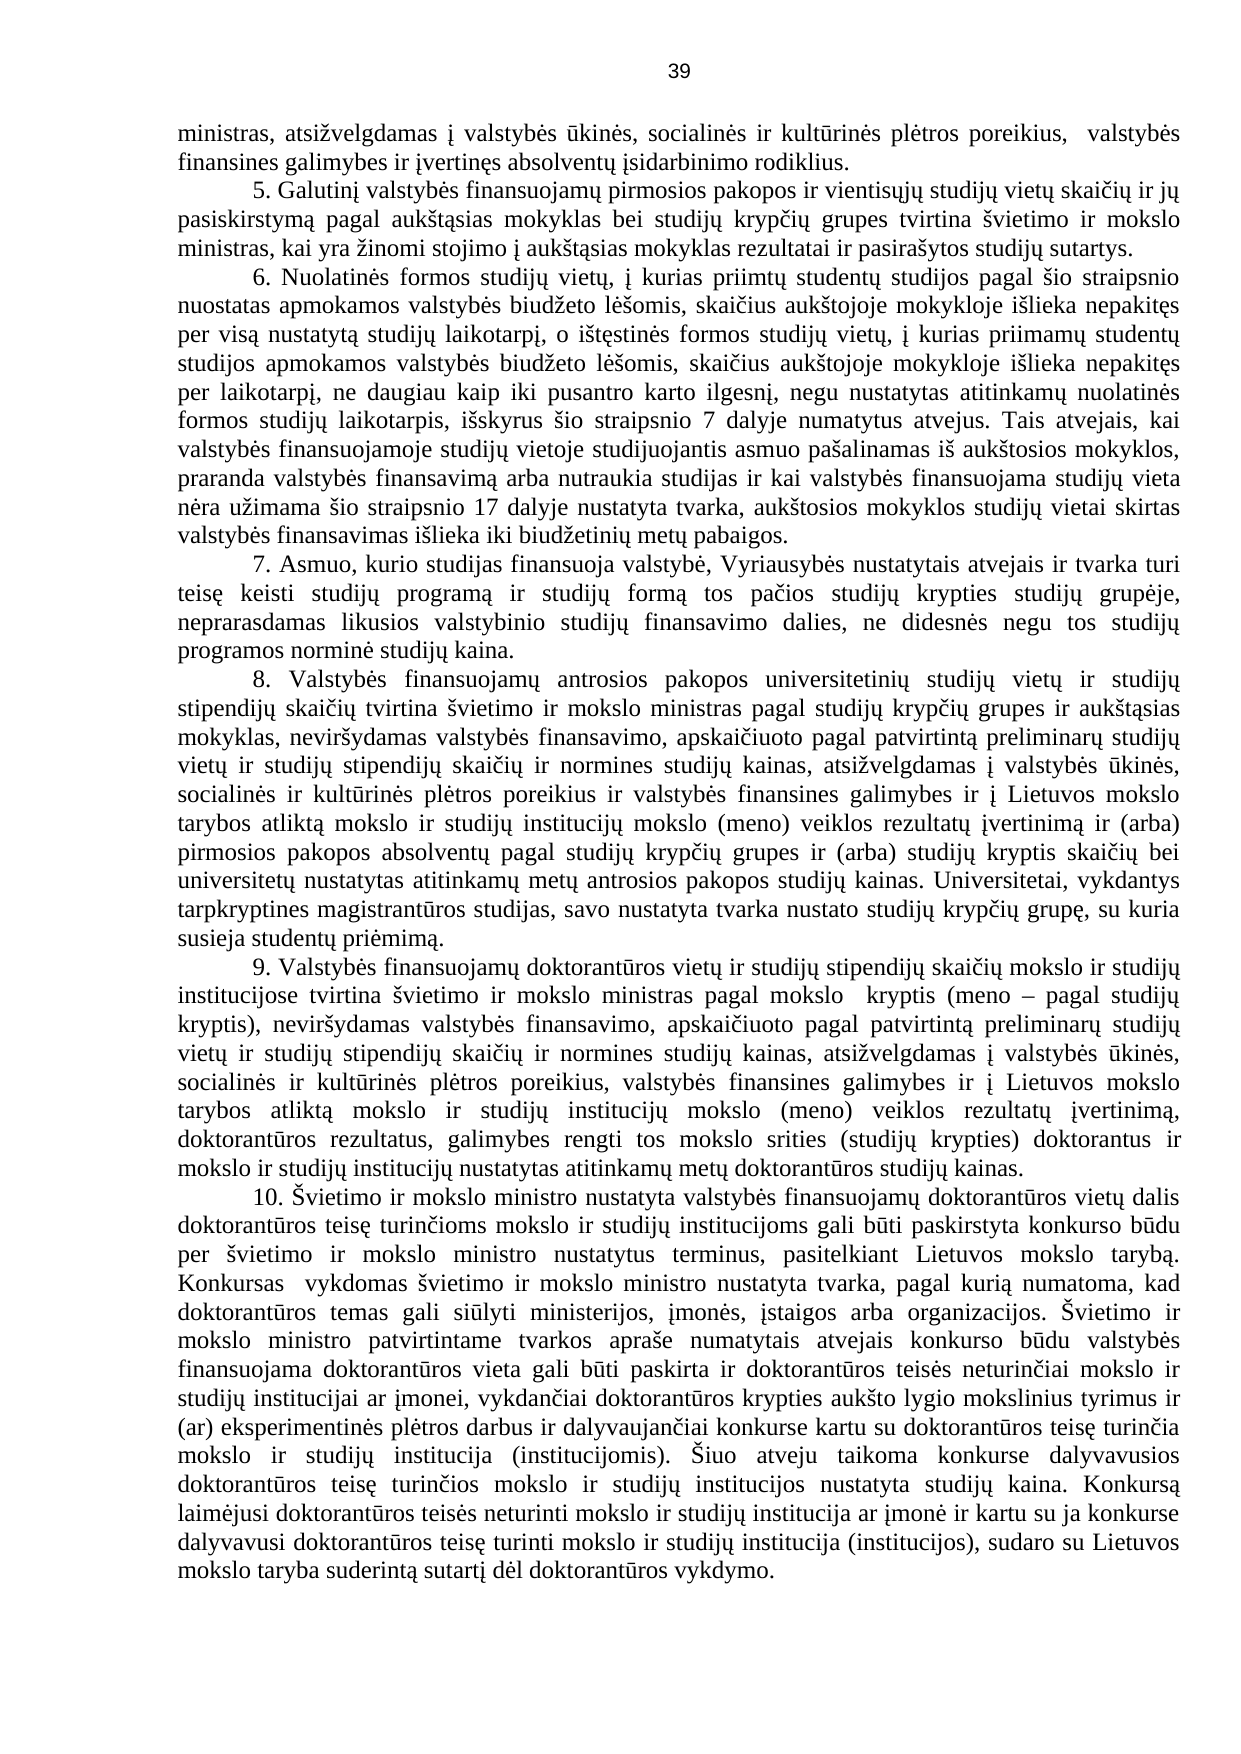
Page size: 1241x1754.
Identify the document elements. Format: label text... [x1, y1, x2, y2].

text 5. Galutinį valstybės finansuojamų pirmosios pakopos ir vientisųjų studijų vietų skaičių ir jų pasiskirstymą pagal aukštąsias mokyklas bei studijų krypčių grupes tvirtina švietimo ir mokslo ministras, kai yra žinomi stojimo į aukštąsias mokyklas rezultatai ir pasirašytos studijų sutartys. [177, 176, 1181, 262]
text 8. Valstybės finansuojamų antrosios pakopos universitetinių studijų vietų ir studijų stipendijų skaičių tvirtina švietimo ir mokslo ministras pagal studijų krypčių grupes ir aukštąsias mokyklas, neviršydamas valstybės finansavimo, apskaičiuoto pagal patvirtintą preliminarų studijų vietų ir studijų stipendijų skaičių ir normines studijų kainas, atsižvelgdamas į valstybės ūkinės, socialinės ir kultūrinės plėtros poreikius ir valstybės finansines galimybes ir į Lietuvos mokslo tarybos atliktą mokslo ir studijų institucijų mokslo (meno) veiklos rezultatų įvertinimą ir (arba) pirmosios pakopos absolventų pagal studijų krypčių grupes ir (arba) studijų kryptis skaičių bei universitetų nustatytas atitinkamų metų antrosios pakopos studijų kainas. Universitetai, vykdantys tarpkryptines magistrantūros studijas, savo nustatyta tvarka nustato studijų krypčių grupę, su kuria susieja studentų priėmimą. [177, 664, 1181, 952]
text ministras, atsižvelgdamas į valstybės ūkinės, socialinės ir kultūrinės plėtros poreikius, valstybės finansines galimybes ir įvertinęs absolventų įsidarbinimo rodiklius. [177, 118, 1181, 176]
text 6. Nuolatinės formos studijų vietų, į kurias priimtų studentų studijos pagal šio straipsnio nuostatas apmokamos valstybės biudžeto lėšomis, skaičius aukštojoje mokykloje išlieka nepakitęs per visą nustatytą studijų laikotarpį, o ištęstinės formos studijų vietų, į kurias priimamų studentų studijos apmokamos valstybės biudžeto lėšomis, skaičius aukštojoje mokykloje išlieka nepakitęs per laikotarpį, ne daugiau kaip iki pusantro karto ilgesnį, negu nustatytas atitinkamų nuolatinės formos studijų laikotarpis, išskyrus šio straipsnio 7 dalyje numatytus atvejus. Tais atvejais, kai valstybės finansuojamoje studijų vietoje studijuojantis asmuo pašalinamas iš aukštosios mokyklos, praranda valstybės finansavimą arba nutraukia studijas ir kai valstybės finansuojama studijų vieta nėra užimama šio straipsnio 17 dalyje nustatyta tvarka, aukštosios mokyklos studijų vietai skirtas valstybės finansavimas išlieka iki biudžetinių metų pabaigos. [177, 262, 1181, 549]
text 9. Valstybės finansuojamų doktorantūros vietų ir studijų stipendijų skaičių mokslo ir studijų institucijose tvirtina švietimo ir mokslo ministras pagal mokslo kryptis (meno – pagal studijų kryptis), neviršydamas valstybės finansavimo, apskaičiuoto pagal patvirtintą preliminarų studijų vietų ir studijų stipendijų skaičių ir normines studijų kainas, atsižvelgdamas į valstybės ūkinės, socialinės ir kultūrinės plėtros poreikius, valstybės finansines galimybes ir į Lietuvos mokslo tarybos atliktą mokslo ir studijų institucijų mokslo (meno) veiklos rezultatų įvertinimą, doktorantūros rezultatus, galimybes rengti tos mokslo srities (studijų krypties) doktorantus ir mokslo ir studijų institucijų nustatytas atitinkamų metų doktorantūros studijų kainas. [177, 952, 1181, 1182]
text 10. Švietimo ir mokslo ministro nustatyta valstybės finansuojamų doktorantūros vietų dalis doktorantūros teisę turinčioms mokslo ir studijų institucijoms gali būti paskirstyta konkurso būdu per švietimo ir mokslo ministro nustatytus terminus, pasitelkiant Lietuvos mokslo tarybą. Konkursas vykdomas švietimo ir mokslo ministro nustatyta tvarka, pagal kurią numatoma, kad doktorantūros temas gali siūlyti ministerijos, įmonės, įstaigos arba organizacijos. Švietimo ir mokslo ministro patvirtintame tvarkos apraše numatytais atvejais konkurso būdu valstybės finansuojama doktorantūros vieta gali būti paskirta ir doktorantūros teisės neturinčiai mokslo ir studijų institucijai ar įmonei, vykdančiai doktorantūros krypties aukšto lygio mokslinius tyrimus ir (ar) eksperimentinės plėtros darbus ir dalyvaujančiai konkurse kartu su doktorantūros teisę turinčia mokslo ir studijų institucija (institucijomis). Šiuo atveju taikoma konkurse dalyvavusios doktorantūros teisę turinčios mokslo ir studijų institucijos nustatyta studijų kaina. Konkursą laimėjusi doktorantūros teisės neturinti mokslo ir studijų institucija ar įmonė ir kartu su ja konkurse dalyvavusi doktorantūros teisę turinti mokslo ir studijų institucija (institucijos), sudaro su Lietuvos mokslo taryba suderintą sutartį dėl doktorantūros vykdymo. [177, 1182, 1181, 1584]
text 7. Asmuo, kurio studijas finansuoja valstybė, Vyriausybės nustatytais atvejais ir tvarka turi teisę keisti studijų programą ir studijų formą tos pačios studijų krypties studijų grupėje, neprarasdamas likusios valstybinio studijų finansavimo dalies, ne didesnės negu tos studijų programos norminė studijų kaina. [177, 549, 1181, 664]
